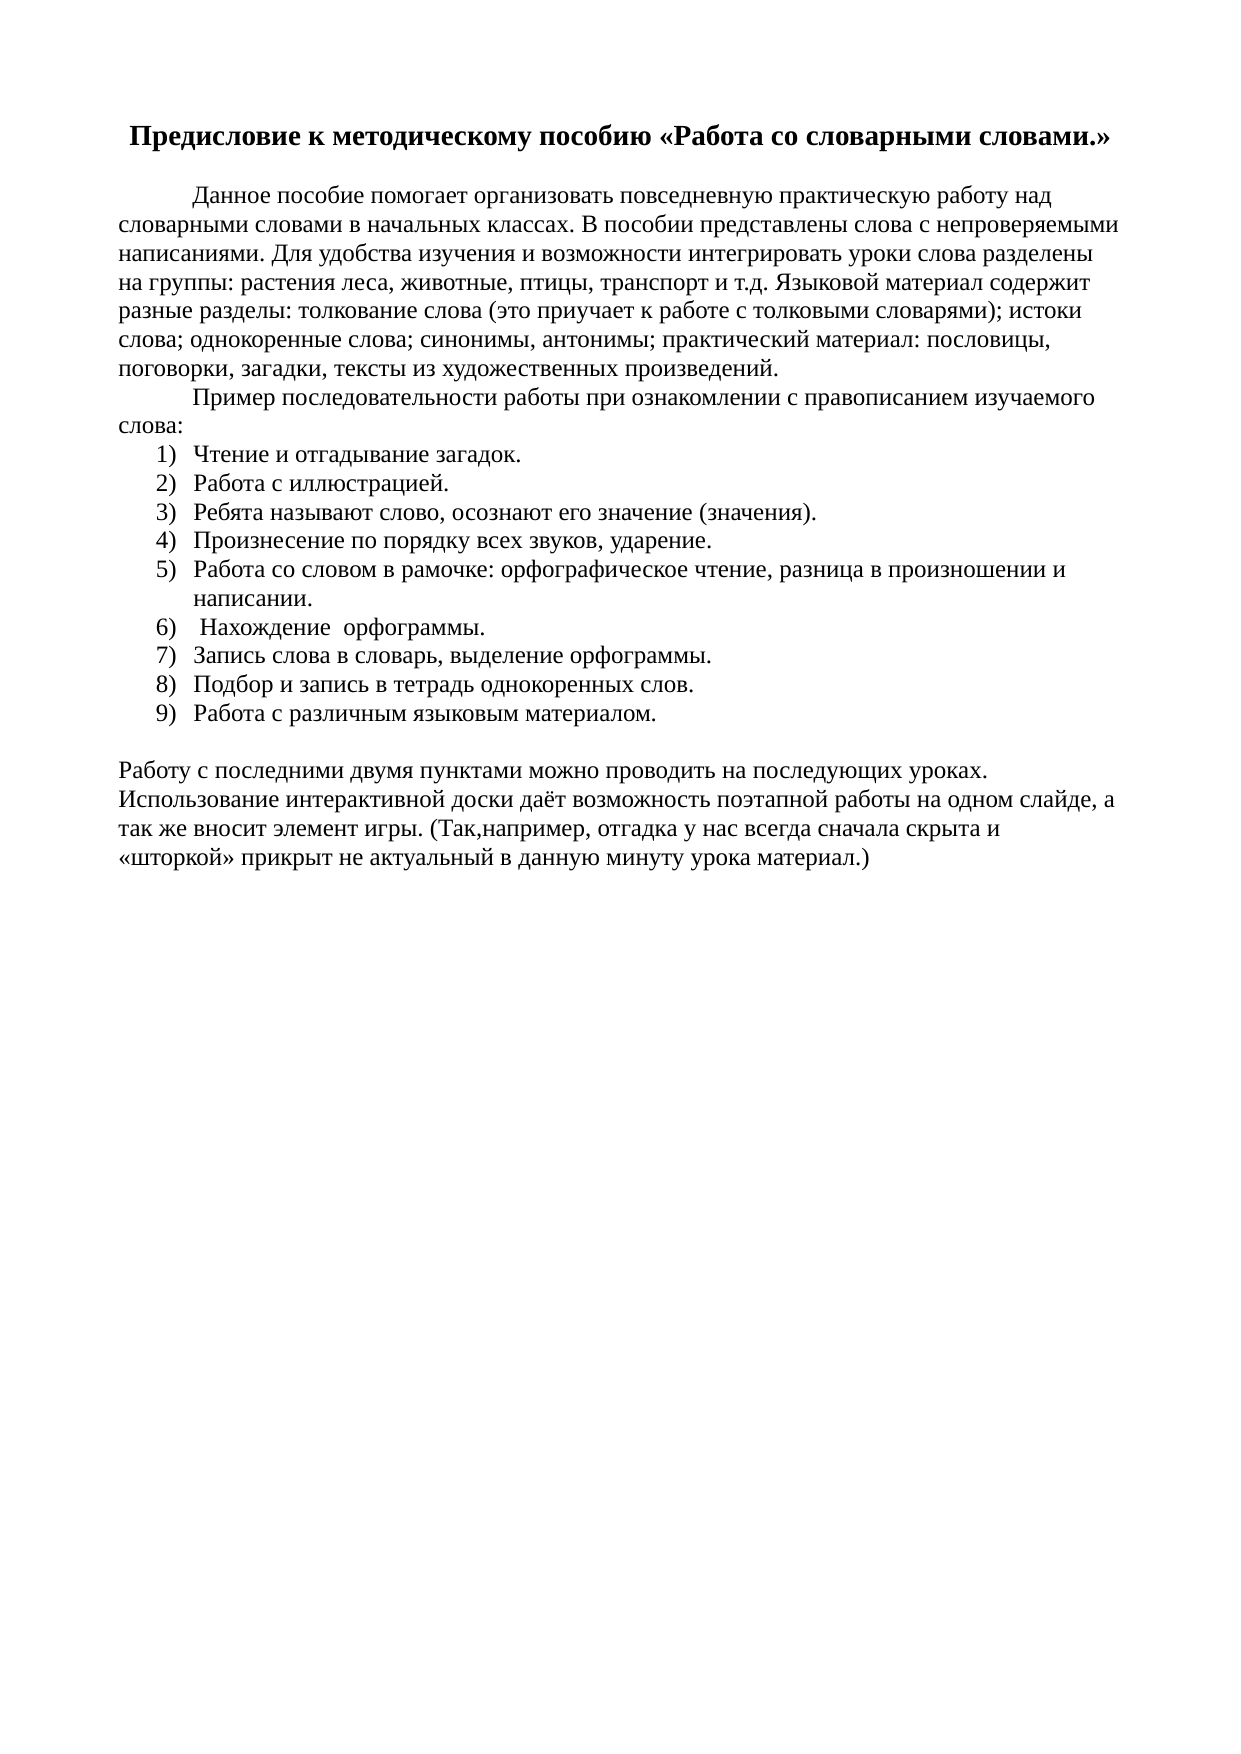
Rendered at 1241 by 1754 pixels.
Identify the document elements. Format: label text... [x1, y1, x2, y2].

list Нахождение орфограммы. [156, 612, 1122, 640]
list Чтение и отгадывание загадок. [156, 439, 1122, 468]
text Предисловие к методическому пособию «Работа со словарными словами.» [118, 118, 1122, 152]
list Подбор и запись в тетрадь однокоренных слов. [156, 669, 1122, 698]
list Ребята называют слово, осознают его значение (значения). [156, 497, 1122, 525]
text Данное пособие помогает организовать повседневную практическую работу над словарными словами в начальных классах. В пособии представлены слова с непроверяемыми написаниями. Для удобства изучения и возможности интегрировать уроки слова разделены на группы: растения леса, животные, птицы, транспорт и т.д. Языковой материал содержит разные разделы: толкование слова (это приучает к работе с толковыми словарями); истоки слова; однокоренные слова; синонимы, антонимы; практический материал: пословицы, поговорки, загадки, тексты из художественных произведений. [118, 180, 1122, 382]
text Пример последовательности работы при ознакомлении с правописанием изучаемого слова: [118, 382, 1122, 439]
text Работу с последними двумя пунктами можно проводить на последующих уроках. Использование интерактивной доски даёт возможность поэтапной работы на одном слайде, а так же вносит элемент игры. (Так,например, отгадка у нас всегда сначала скрыта и «шторкой» прикрыт не актуальный в данную минуту урока материал.) [118, 755, 1122, 870]
list Работа со словом в рамочке: орфографическое чтение, разница в произношении и написании. [156, 554, 1122, 612]
list Запись слова в словарь, выделение орфограммы. [156, 640, 1122, 669]
list Произнесение по порядку всех звуков, ударение. [156, 525, 1122, 554]
list Работа с иллюстрацией. [156, 468, 1122, 497]
list Работа с различным языковым материалом. [156, 698, 1122, 727]
